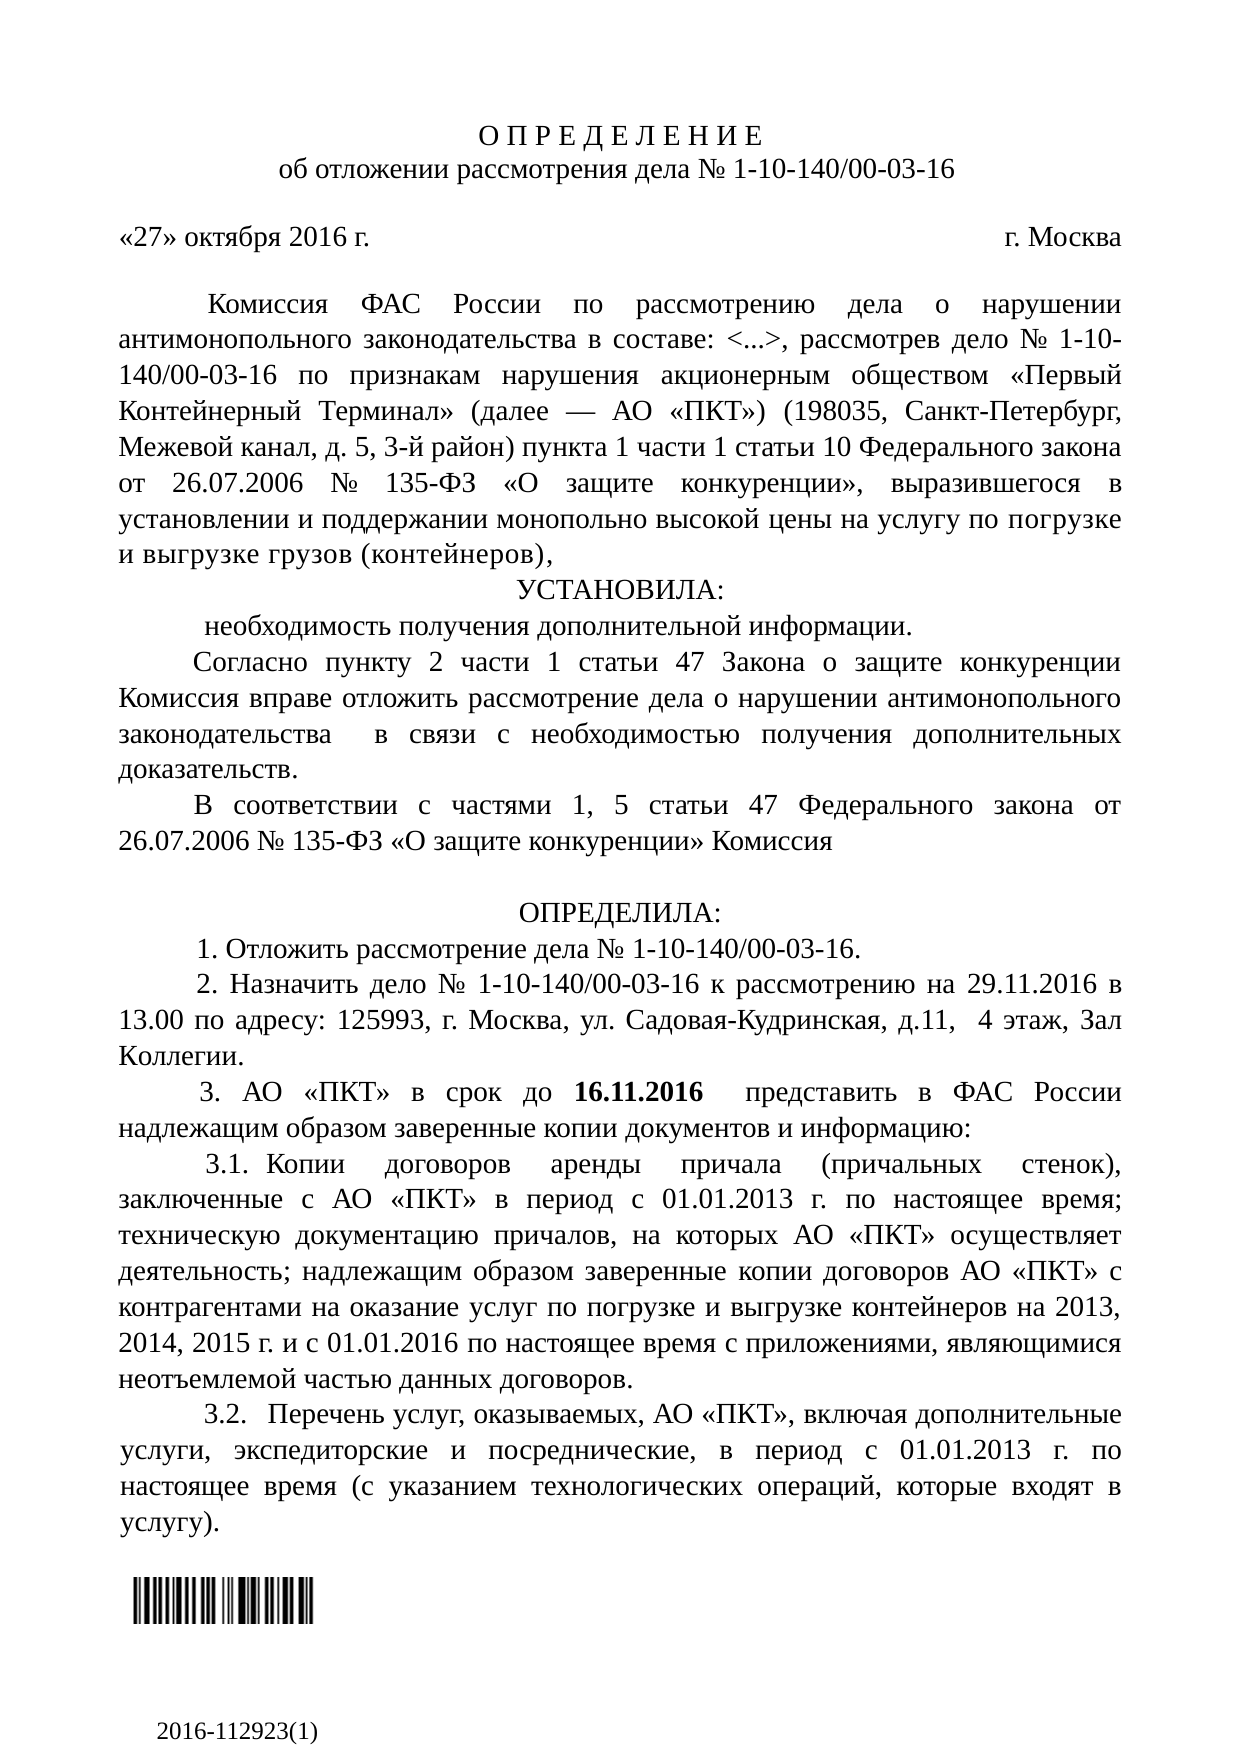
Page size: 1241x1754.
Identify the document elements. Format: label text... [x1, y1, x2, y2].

text УСТАНОВИЛА: [118, 572, 1122, 606]
picture [118, 1577, 331, 1624]
text ОПРЕДЕЛИЛА: [118, 895, 1122, 928]
text 1. Отложить рассмотрение дела № 1-10-140/00-03-16. [118, 931, 1122, 964]
text «27» октября 2016 г. г. Москва [118, 219, 1122, 252]
list Копии договоров аренды причала (причальных стенок), заключенные с АО «ПКТ» в период с 01.01.2013 г. по настоящее время; техническую документацию причалов, на которых АО «ПКТ» осуществляет деятельность; надлежащим образом заверенные копии договоров АО «ПКТ» с контрагентами на оказание услуг по погрузке и выгрузке контейнеров на 2013, 2014, 2015 г. и с 01.01.2016 по настоящее время с приложениями, являющимися неотъемлемой частью данных договоров. [118, 1146, 1122, 1394]
text Согласно пункту 2 части 1 статьи 47 Закона о защите конкуренции Комиссия вправе отложить рассмотрение дела о нарушении антимонопольного законодательства в связи с необходимостью получения дополнительных доказательств. [118, 644, 1122, 785]
list Перечень услуг, оказываемых, АО «ПКТ», включая дополнительные услуги, экспедиторские и посреднические, в период с 01.01.2013 г. по настоящее время (с указанием технологических операций, которые входят в услугу). [120, 1397, 1122, 1538]
text Комиссия ФАС России по рассмотрению дела о нарушении антимонопольного законодательства в составе: <...>, рассмотрев дело № 1-10-140/00-03-16 по признакам нарушения акционерным обществом «Первый Контейнерный Терминал» (далее — АО «ПКТ») (198035, Санкт-Петербург, Межевой канал, д. 5, 3-й район) пункта 1 части 1 статьи 10 Федерального закона от 26.07.2006 № 135-ФЗ «О защите конкуренции», выразившегося в установлении и поддержании монопольно высокой цены на услугу по погрузке и выгрузке грузов (контейнеров), [118, 286, 1122, 570]
text необходимость получения дополнительной информации. [118, 608, 1122, 642]
text В соответствии с частями 1, 5 статьи 47 Федерального закона от 26.07.2006 № 135-ФЗ «О защите конкуренции» Комиссия [118, 787, 1122, 857]
text 2. Назначить дело № 1-10-140/00-03-16 к рассмотрению на 29.11.2016 в 13.00 по адресу: 125993, г. Москва, ул. Садовая-Кудринская, д.11, 4 этаж, Зал Коллегии. [118, 967, 1122, 1072]
text об отложении рассмотрения дела № 1-10-140/00-03-16 [118, 152, 1122, 185]
text 3. АО «ПКТ» в срок до 16.11.2016 представить в ФАС России надлежащим образом заверенные копии документов и информацию: [118, 1074, 1122, 1143]
text О П Р Е Д Е Л Е Н И Е [118, 118, 1122, 152]
